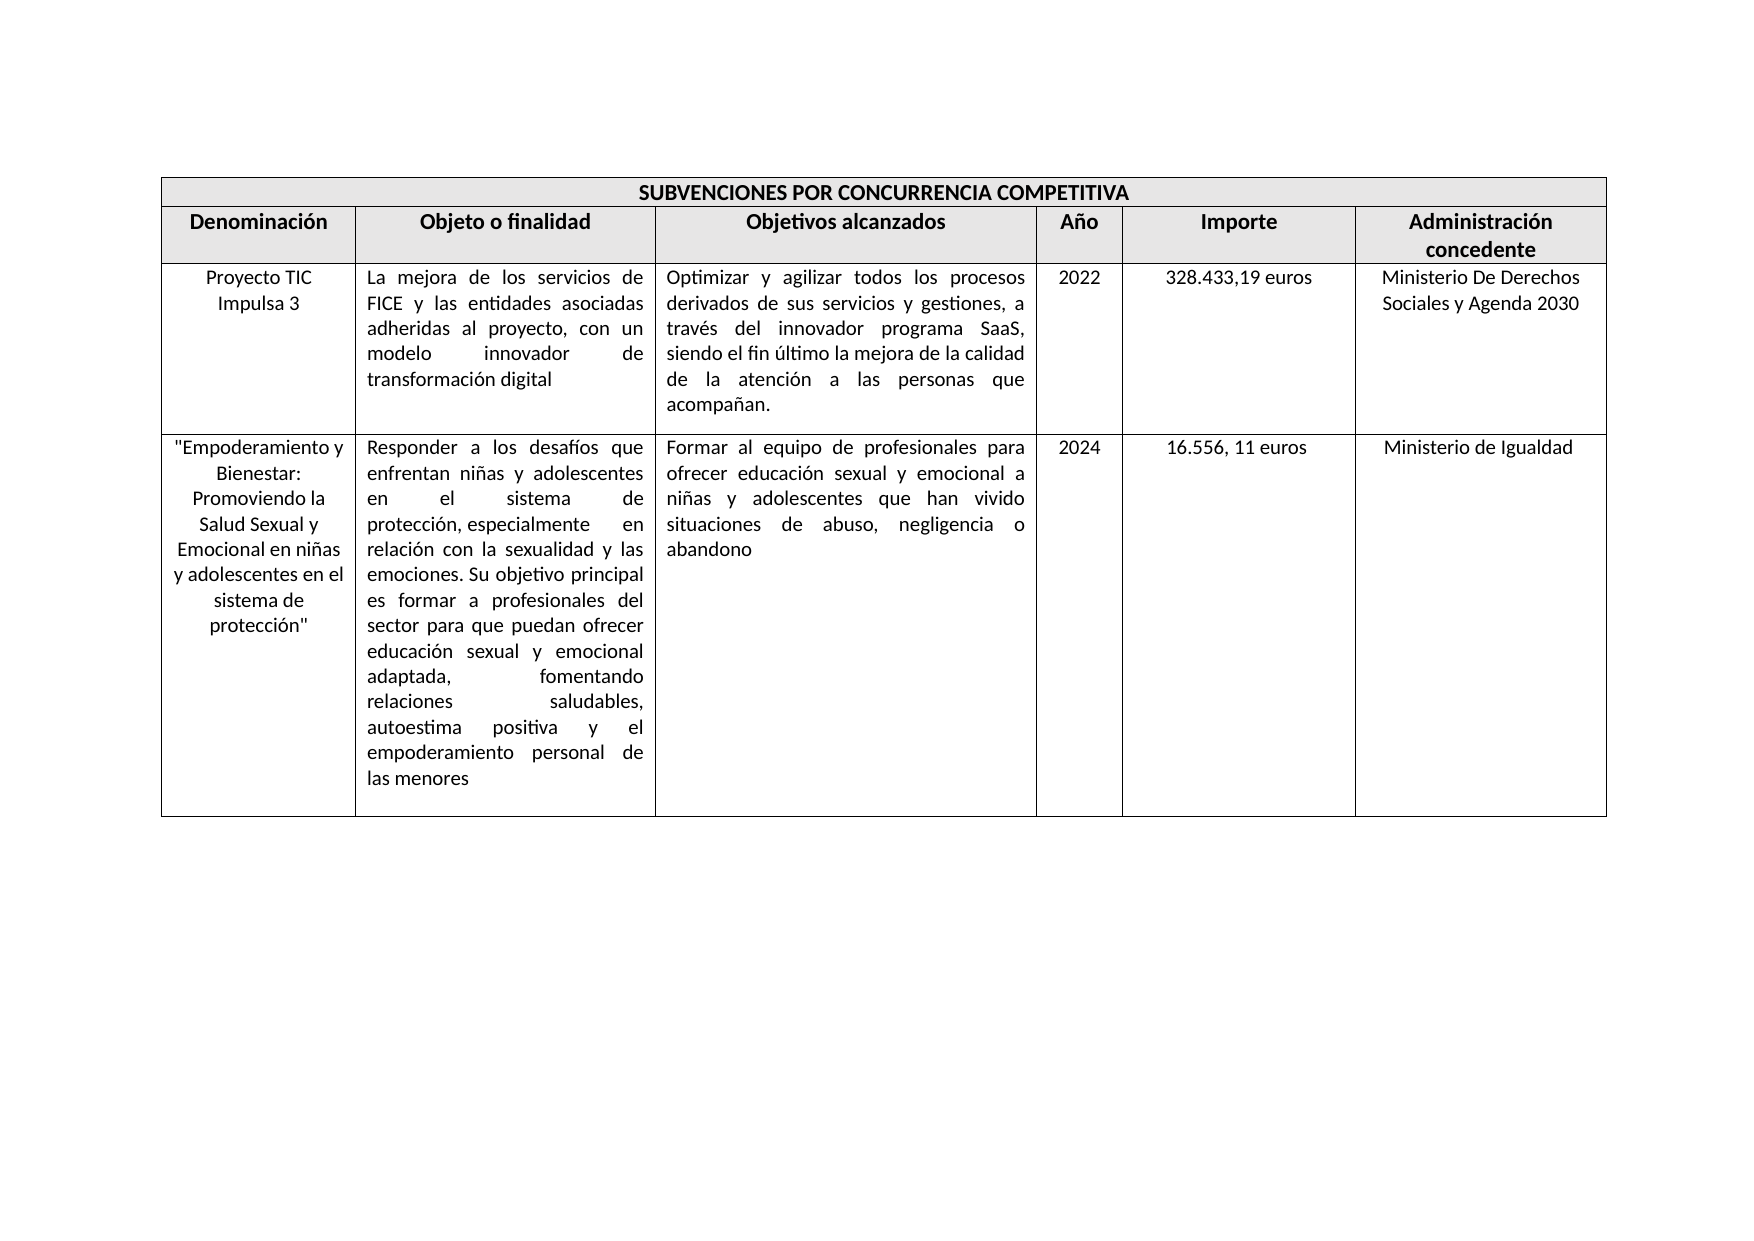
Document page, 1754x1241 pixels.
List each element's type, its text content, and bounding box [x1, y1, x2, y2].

table_cell 16.556, 11 euros [1123, 435, 1355, 816]
table_cell Importe [1123, 207, 1355, 263]
table_cell Año [1037, 207, 1122, 263]
table_cell La mejora de los servicios de FICE y las entidades asociadas adheridas al proyecto, con un modelo innovador de transformación digital [356, 264, 655, 433]
table_cell Ministerio de Igualdad [1356, 435, 1606, 816]
table_cell "Empoderamiento y Bienestar: Promoviendo la Salud Sexual y Emocional en niñas y adolescentes en el sistema de protección" [162, 435, 355, 816]
table_cell Denominación [162, 207, 355, 263]
table_cell 328.433,19 euros [1123, 264, 1355, 433]
table_cell Proyecto TIC Impulsa 3 [162, 264, 355, 433]
table_cell Administración concedente [1356, 207, 1606, 263]
table_cell Objeto o finalidad [356, 207, 655, 263]
table_cell 2024 [1037, 435, 1122, 816]
table_cell 2022 [1037, 264, 1122, 433]
table_cell Objetivos alcanzados [656, 207, 1036, 263]
table_cell Responder a los desafíos que enfrentan niñas y adolescentes en el sistema de protección, especialmente en relación con la sexualidad y las emociones. Su objetivo principal es formar a profesionales del sector para que puedan ofrecer educación sexual y emocional adaptada, fomentando relaciones saludables, autoestima positiva y el empoderamiento personal de las menores [356, 435, 655, 816]
table_cell Formar al equipo de profesionales para ofrecer educación sexual y emocional a niñas y adolescentes que han vivido situaciones de abuso, negligencia o abandono [656, 435, 1036, 816]
table_cell Ministerio De Derechos Sociales y Agenda 2030 [1356, 264, 1606, 433]
table_header SUBVENCIONES POR CONCURRENCIA COMPETITIVA [162, 178, 1606, 206]
table_cell Optimizar y agilizar todos los procesos derivados de sus servicios y gestiones, a través del innovador programa SaaS, siendo el fin último la mejora de la calidad de la atención a las personas que acompañan. [656, 264, 1036, 433]
